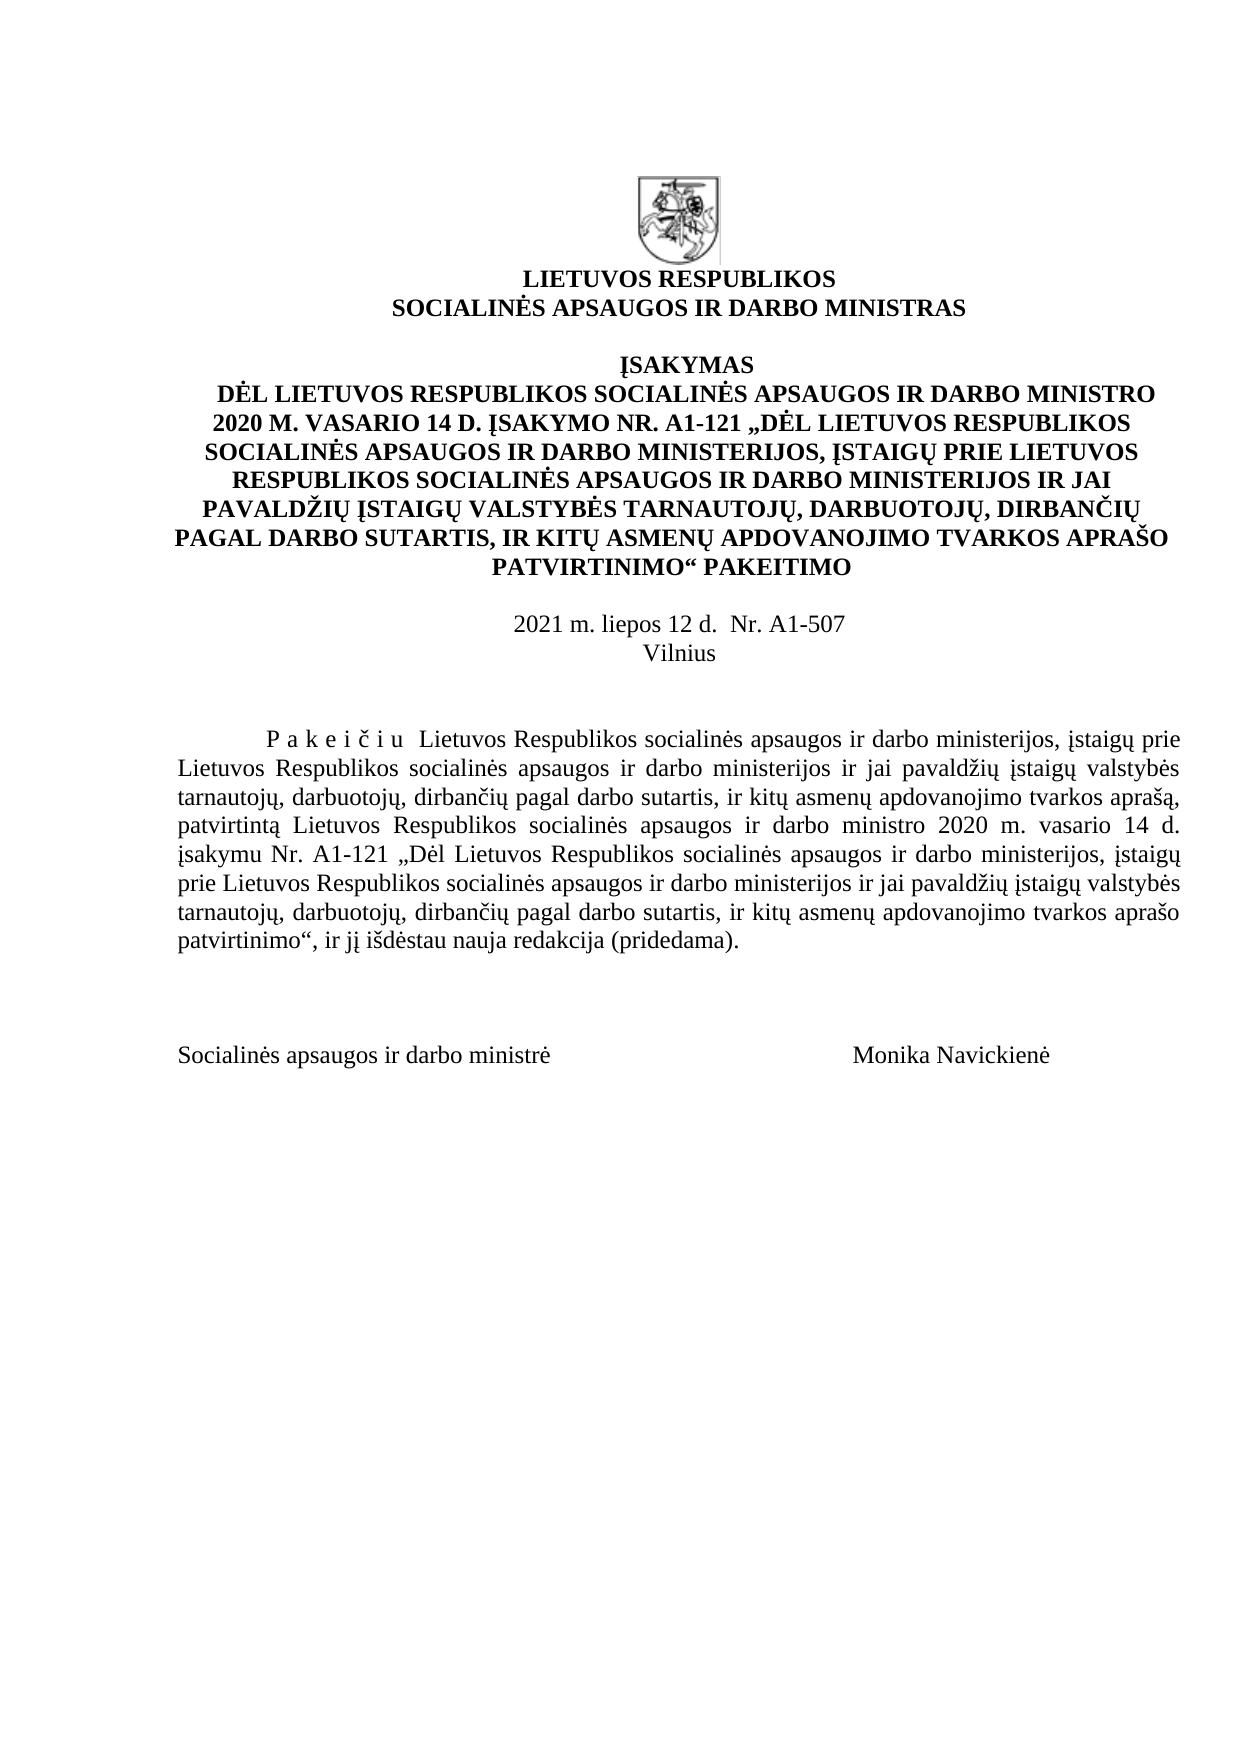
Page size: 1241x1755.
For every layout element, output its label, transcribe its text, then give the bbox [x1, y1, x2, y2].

text Socialinės apsaugos ir darbo ministrė Monika Navickienė [177, 1041, 1181, 1069]
text ĮSAKYMAS [162, 351, 1181, 379]
text P a k e i č i u Lietuvos Respublikos socialinės apsaugos ir darbo ministerijos, įstaigų prie Lietuvos Respublikos socialinės apsaugos ir darbo ministerijos ir jai pavaldžių įstaigų valstybės tarnautojų, darbuotojų, dirbančių pagal darbo sutartis, ir kitų asmenų apdovanojimo tvarkos aprašą, patvirtintą Lietuvos Respublikos socialinės apsaugos ir darbo ministro 2020 m. vasario 14 d. įsakymu Nr. A1-121 „Dėl Lietuvos Respublikos socialinės apsaugos ir darbo ministerijos, įstaigų prie Lietuvos Respublikos socialinės apsaugos ir darbo ministerijos ir jai pavaldžių įstaigų valstybės tarnautojų, darbuotojų, dirbančių pagal darbo sutartis, ir kitų asmenų apdovanojimo tvarkos aprašo patvirtinimo“, ir jį išdėstau nauja redakcija (pridedama). [177, 724, 1181, 954]
text 2021 m. liepos 12 d. Nr. A1-507 [177, 609, 1181, 638]
text LIETUVOS RESPUBLIKOS [177, 264, 1181, 293]
text Vilnius [177, 638, 1181, 667]
text DĖL LIETUVOS RESPUBLIKOS SOCIALINĖS APSAUGOS IR DARBO MINISTRO 2020 m. VASARIO 14 D. ĮSAKYMO NR. a1-121 „Dėl LIETUVOS RESPUBLIKOS socialinės apsaugos ir darbo ministerijos, įstaigų prie LIETUVOS RESPUBLIKOS socialinės apsaugos ir darbo ministerijos ir jai pavaldžių įstaigų valstybės tarnautojų, darbuotojų, dirbančių pagal darbo sutartis, ir kitų asmenų apdovanojimo TVARKOS aprašo PATVIRTINIMO“ PAKEITIMO [162, 379, 1181, 581]
text SOCIALINĖS APSAUGOS IR DARBO MINISTRAS [177, 293, 1181, 322]
